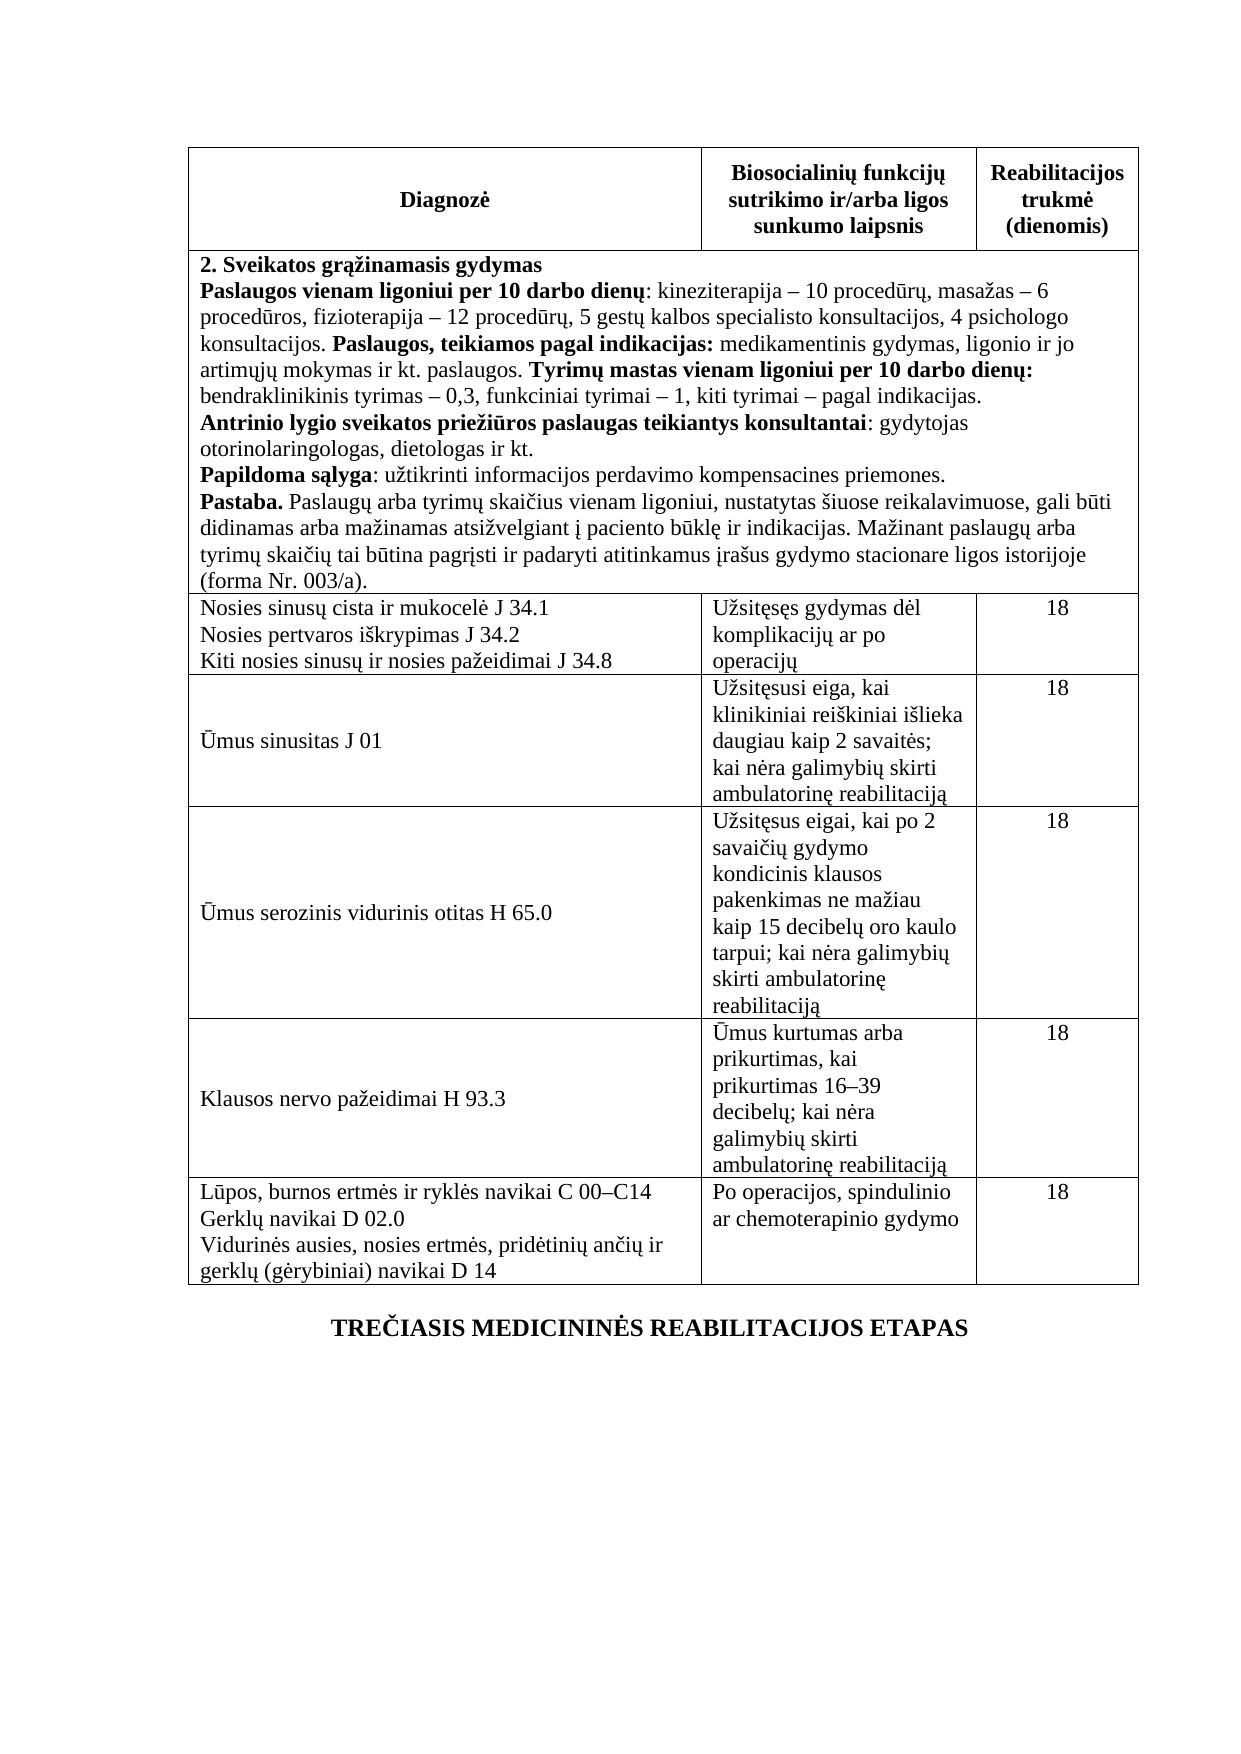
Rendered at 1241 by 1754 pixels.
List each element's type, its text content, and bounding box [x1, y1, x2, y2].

table_cell Ūmus sinusitas J 01 [189, 675, 701, 806]
table_header Reabilitacijos trukmė (dienomis) [977, 148, 1138, 250]
table_cell 18 [977, 1178, 1138, 1284]
table_cell Užsitęsus eigai, kai po 2 savaičių gydymo kondicinis klausos pakenkimas ne mažiau kaip 15 decibelų oro kaulo tarpui; kai nėra galimybių skirti ambulatorinę reabilitaciją [702, 807, 976, 1018]
table_cell Ūmus kurtumas arba prikurtimas, kai prikurtimas 16–39 decibelų; kai nėra galimybių skirti ambulatorinę reabilitaciją [702, 1019, 976, 1177]
table_cell Nosies sinusų cista ir mukocelė J 34.1 Nosies pertvaros iškrypimas J 34.2 Kiti nosies sinusų ir nosies pažeidimai J 34.8 [189, 594, 701, 673]
table_cell Užsitęsęs gydymas dėl komplikacijų ar po operacijų [702, 594, 976, 673]
table_header Diagnozė [189, 148, 701, 250]
table_cell 2. Sveikatos grąžinamasis gydymas Paslaugos vienam ligoniui per 10 darbo dienų: kineziterapija – 10 procedūrų, masažas – 6 procedūros, fizioterapija – 12 procedūrų, 5 gestų kalbos specialisto konsultacijos, 4 psichologo konsultacijos. Paslaugos, teikiamos pagal indikacijas: medikamentinis gydymas, ligonio ir jo artimųjų mokymas ir kt. paslaugos. Tyrimų mastas vienam ligoniui per 10 darbo dienų: bendraklinikinis tyrimas – 0,3, funkciniai tyrimai – 1, kiti tyrimai – pagal indikacijas. Antrinio lygio sveikatos priežiūros paslaugas teikiantys konsultantai: gydytojas otorinolaringologas, dietologas ir kt. Papildoma sąlyga: užtikrinti informacijos perdavimo kompensacines priemones. Pastaba. Paslaugų arba tyrimų skaičius vienam ligoniui, nustatytas šiuose reikalavimuose, gali būti didinamas arba mažinamas atsižvelgiant į paciento būklę ir indikacijas. Mažinant paslaugų arba tyrimų skaičių tai būtina pagrįsti ir padaryti atitinkamus įrašus gydymo stacionare ligos istorijoje (forma Nr. 003/a). [189, 251, 1138, 593]
subtitle TREČIASIS MEDICININĖS REABILITACIJOS ETAPAS [177, 1313, 1122, 1342]
table_cell Klausos nervo pažeidimai H 93.3 [189, 1019, 701, 1177]
table_cell Po operacijos, spindulinio ar chemoterapinio gydymo [702, 1178, 976, 1284]
table_cell 18 [977, 594, 1138, 673]
table_cell 18 [977, 675, 1138, 806]
table_cell Užsitęsusi eiga, kai klinikiniai reiškiniai išlieka daugiau kaip 2 savaitės; kai nėra galimybių skirti ambulatorinę reabilitaciją [702, 675, 976, 806]
table_cell 18 [977, 807, 1138, 1018]
table_cell Ūmus serozinis vidurinis otitas H 65.0 [189, 807, 701, 1018]
table_header Biosocialinių funkcijų sutrikimo ir/arba ligos sunkumo laipsnis [702, 148, 976, 250]
table_cell 18 [977, 1019, 1138, 1177]
table_cell Lūpos, burnos ertmės ir ryklės navikai C 00–C14 Gerklų navikai D 02.0 Vidurinės ausies, nosies ertmės, pridėtinių ančių ir gerklų (gėrybiniai) navikai D 14 [189, 1178, 701, 1284]
